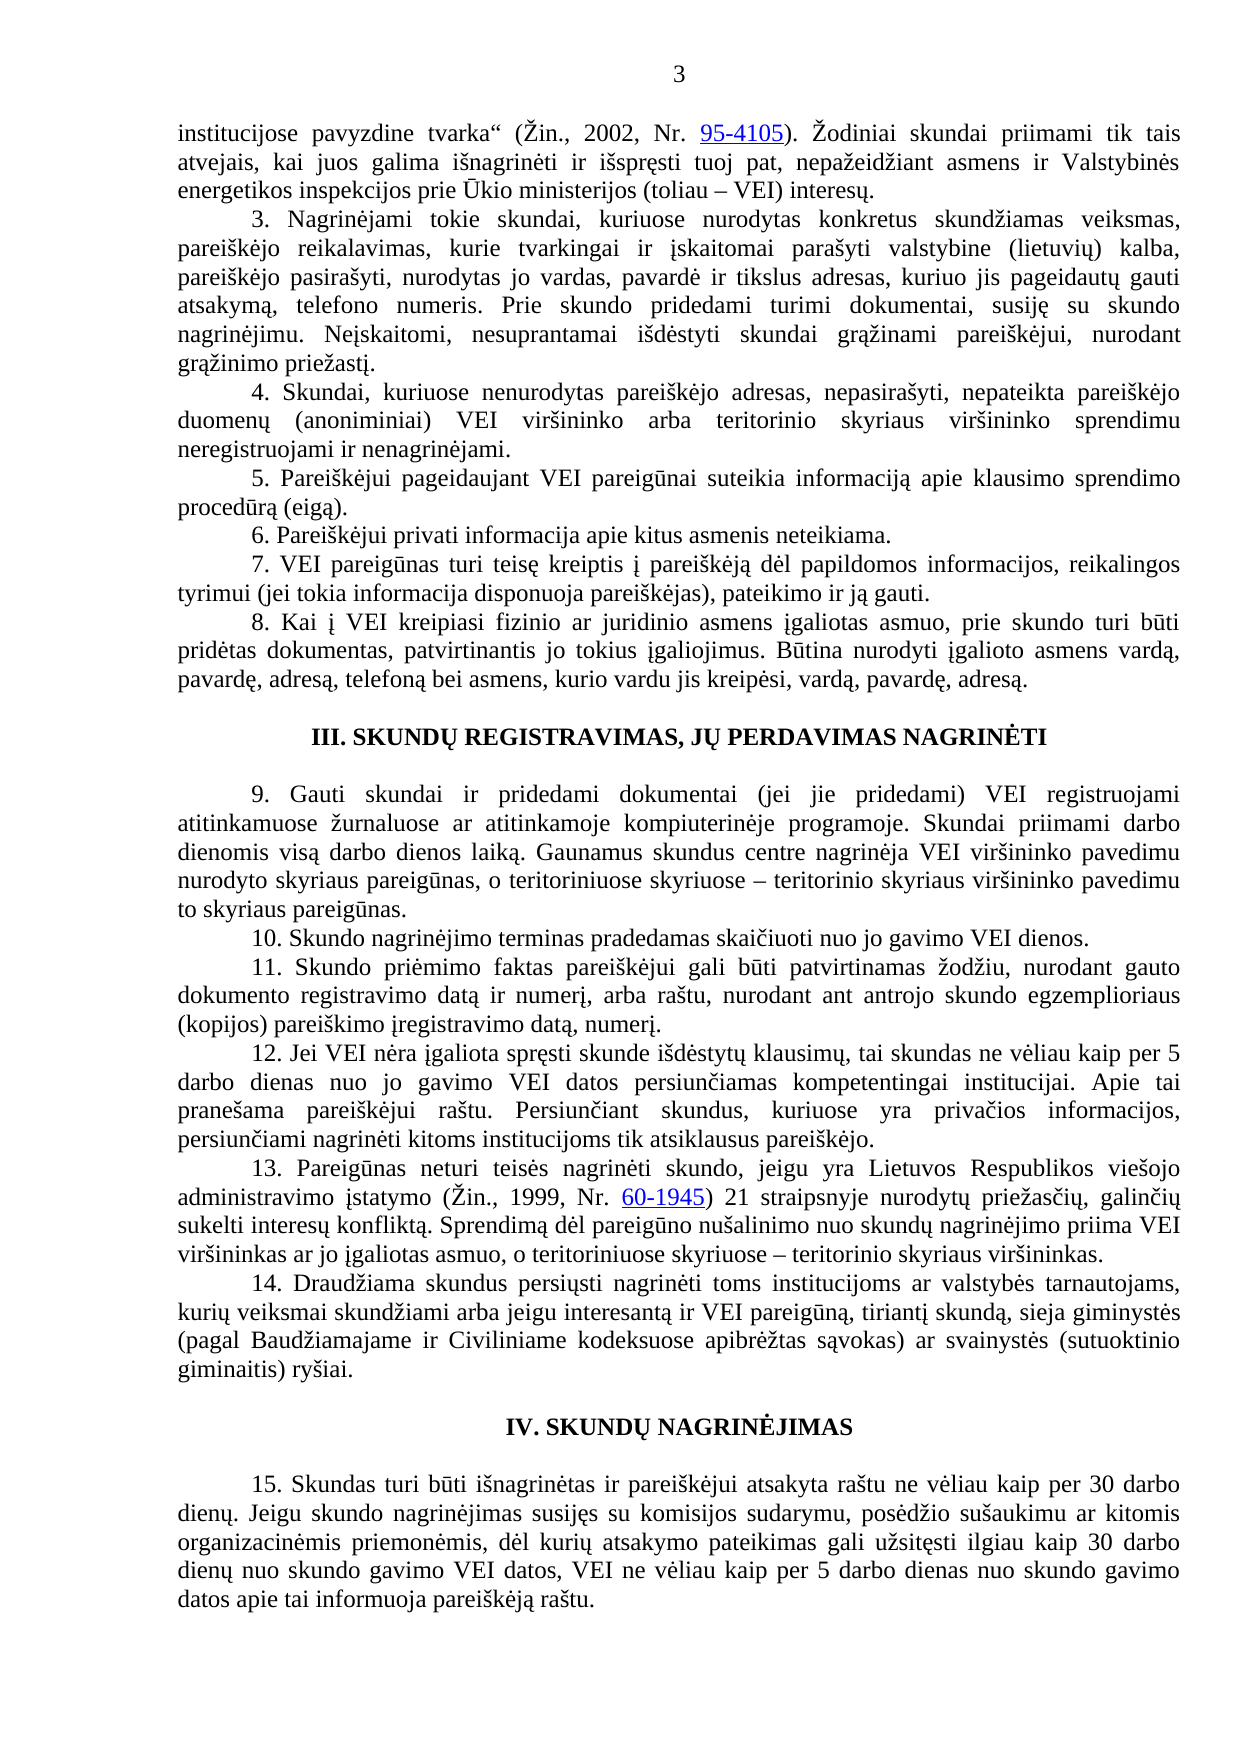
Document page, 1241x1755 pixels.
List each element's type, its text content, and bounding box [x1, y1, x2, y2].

text 11. Skundo priėmimo faktas pareiškėjui gali būti patvirtinamas žodžiu, nurodant gauto dokumento registravimo datą ir numerį, arba raštu, nurodant ant antrojo skundo egzemplioriaus (kopijos) pareiškimo įregistravimo datą, numerį. [177, 952, 1181, 1038]
text 8. Kai į VEI kreipiasi fizinio ar juridinio asmens įgaliotas asmuo, prie skundo turi būti pridėtas dokumentas, patvirtinantis jo tokius įgaliojimus. Būtina nurodyti įgalioto asmens vardą, pavardę, adresą, telefoną bei asmens, kurio vardu jis kreipėsi, vardą, pavardę, adresą. [177, 607, 1181, 693]
text 13. Pareigūnas neturi teisės nagrinėti skundo, jeigu yra Lietuvos Respublikos viešojo administravimo įstatymo (Žin., 1999, Nr. 60-1945) 21 straipsnyje nurodytų priežasčių, galinčių sukelti interesų konfliktą. Sprendimą dėl pareigūno nušalinimo nuo skundų nagrinėjimo priima VEI viršininkas ar jo įgaliotas asmuo, o teritoriniuose skyriuose – teritorinio skyriaus viršininkas. [177, 1153, 1181, 1268]
text 5. Pareiškėjui pageidaujant VEI pareigūnai suteikia informaciją apie klausimo sprendimo procedūrą (eigą). [177, 463, 1181, 521]
text institucijose pavyzdine tvarka“ (Žin., 2002, Nr. 95-4105). Žodiniai skundai priimami tik tais atvejais, kai juos galima išnagrinėti ir išspręsti tuoj pat, nepažeidžiant asmens ir Valstybinės energetikos inspekcijos prie Ūkio ministerijos (toliau – VEI) interesų. [177, 118, 1181, 204]
text 4. Skundai, kuriuose nenurodytas pareiškėjo adresas, nepasirašyti, nepateikta pareiškėjo duomenų (anoniminiai) VEI viršininko arba teritorinio skyriaus viršininko sprendimu neregistruojami ir nenagrinėjami. [177, 377, 1181, 463]
text 3. Nagrinėjami tokie skundai, kuriuose nurodytas konkretus skundžiamas veiksmas, pareiškėjo reikalavimas, kurie tvarkingai ir įskaitomai parašyti valstybine (lietuvių) kalba, pareiškėjo pasirašyti, nurodytas jo vardas, pavardė ir tikslus adresas, kuriuo jis pageidautų gauti atsakymą, telefono numeris. Prie skundo pridedami turimi dokumentai, susiję su skundo nagrinėjimu. Neįskaitomi, nesuprantamai išdėstyti skundai grąžinami pareiškėjui, nurodant grąžinimo priežastį. [177, 204, 1181, 377]
text IV. SKUNDŲ NAGRINĖJIMAS [177, 1412, 1181, 1441]
text 9. Gauti skundai ir pridedami dokumentai (jei jie pridedami) VEI registruojami atitinkamuose žurnaluose ar atitinkamoje kompiuterinėje programoje. Skundai priimami darbo dienomis visą darbo dienos laiką. Gaunamus skundus centre nagrinėja VEI viršininko pavedimu nurodyto skyriaus pareigūnas, o teritoriniuose skyriuose – teritorinio skyriaus viršininko pavedimu to skyriaus pareigūnas. [177, 779, 1181, 923]
text 15. Skundas turi būti išnagrinėtas ir pareiškėjui atsakyta raštu ne vėliau kaip per 30 darbo dienų. Jeigu skundo nagrinėjimas susijęs su komisijos sudarymu, posėdžio sušaukimu ar kitomis organizacinėmis priemonėmis, dėl kurių atsakymo pateikimas gali užsitęsti ilgiau kaip 30 darbo dienų nuo skundo gavimo VEI datos, VEI ne vėliau kaip per 5 darbo dienas nuo skundo gavimo datos apie tai informuoja pareiškėją raštu. [177, 1469, 1181, 1613]
text 12. Jei VEI nėra įgaliota spręsti skunde išdėstytų klausimų, tai skundas ne vėliau kaip per 5 darbo dienas nuo jo gavimo VEI datos persiunčiamas kompetentingai institucijai. Apie tai pranešama pareiškėjui raštu. Persiunčiant skundus, kuriuose yra privačios informacijos, persiunčiami nagrinėti kitoms institucijoms tik atsiklausus pareiškėjo. [177, 1038, 1181, 1153]
text 10. Skundo nagrinėjimo terminas pradedamas skaičiuoti nuo jo gavimo VEI dienos. [177, 923, 1181, 952]
text 6. Pareiškėjui privati informacija apie kitus asmenis neteikiama. [177, 521, 1181, 549]
text 7. VEI pareigūnas turi teisę kreiptis į pareiškėją dėl papildomos informacijos, reikalingos tyrimui (jei tokia informacija disponuoja pareiškėjas), pateikimo ir ją gauti. [177, 549, 1181, 607]
text III. SKUNDŲ REGISTRAVIMAS, JŲ PERDAVIMAS NAGRINĖTI [177, 722, 1181, 751]
text 14. Draudžiama skundus persiųsti nagrinėti toms institucijoms ar valstybės tarnautojams, kurių veiksmai skundžiami arba jeigu interesantą ir VEI pareigūną, tiriantį skundą, sieja giminystės (pagal Baudžiamajame ir Civiliniame kodeksuose apibrėžtas sąvokas) ar svainystės (sutuoktinio giminaitis) ryšiai. [177, 1268, 1181, 1383]
